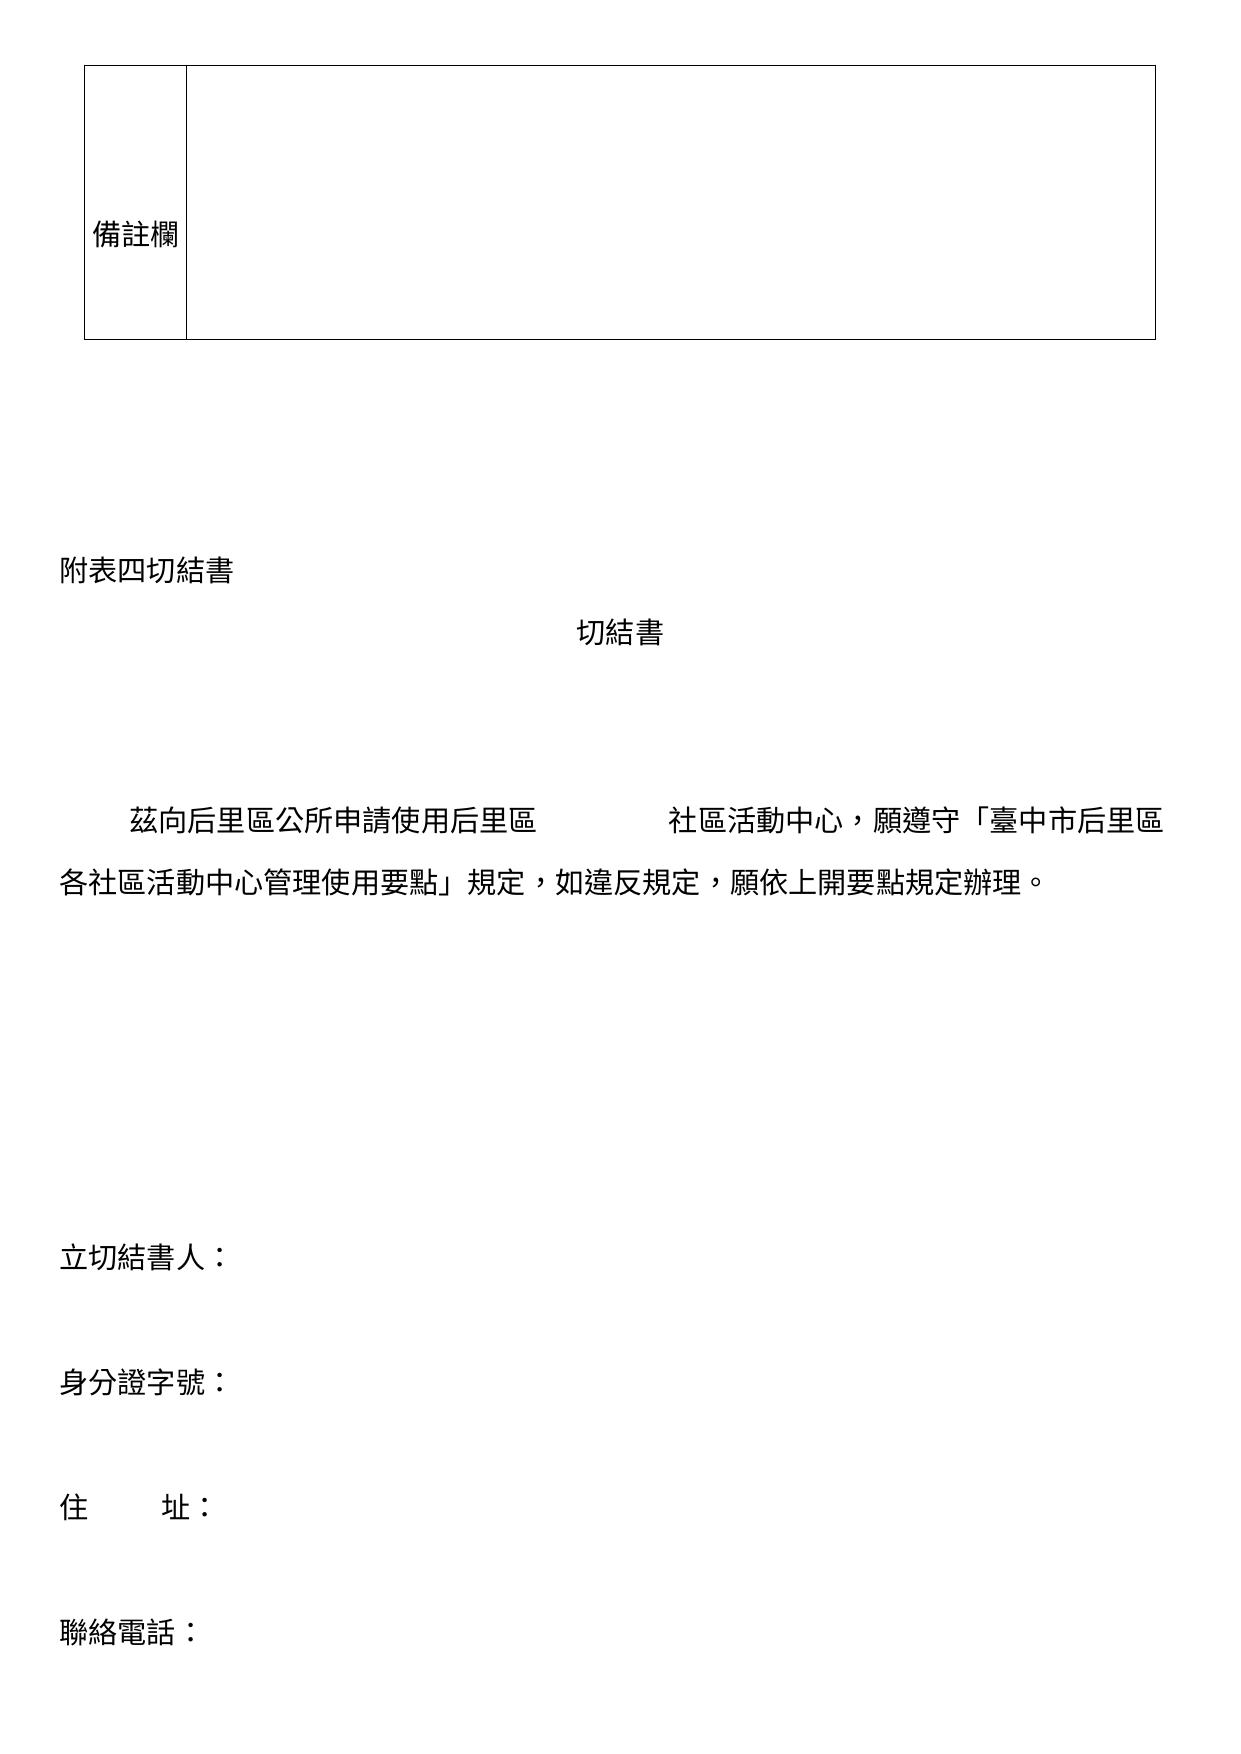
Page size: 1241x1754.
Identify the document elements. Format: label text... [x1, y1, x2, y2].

text 聯絡電話： [59, 1589, 1181, 1652]
text 附表四切結書 [59, 527, 1181, 589]
text 茲向后里區公所申請使用后里區 社區活動中心，願遵守「臺中市后里區各社區活動中心管理使用要點」規定，如違反規定，願依上開要點規定辦理。 [59, 777, 1181, 902]
text 切結書 [59, 589, 1181, 652]
table_cell [187, 66, 1155, 338]
text 身分證字號： [59, 1339, 1181, 1402]
text 住 址： [59, 1464, 1181, 1527]
text 立切結書人： [59, 1214, 1181, 1277]
table_cell 備註欄 [85, 66, 186, 338]
